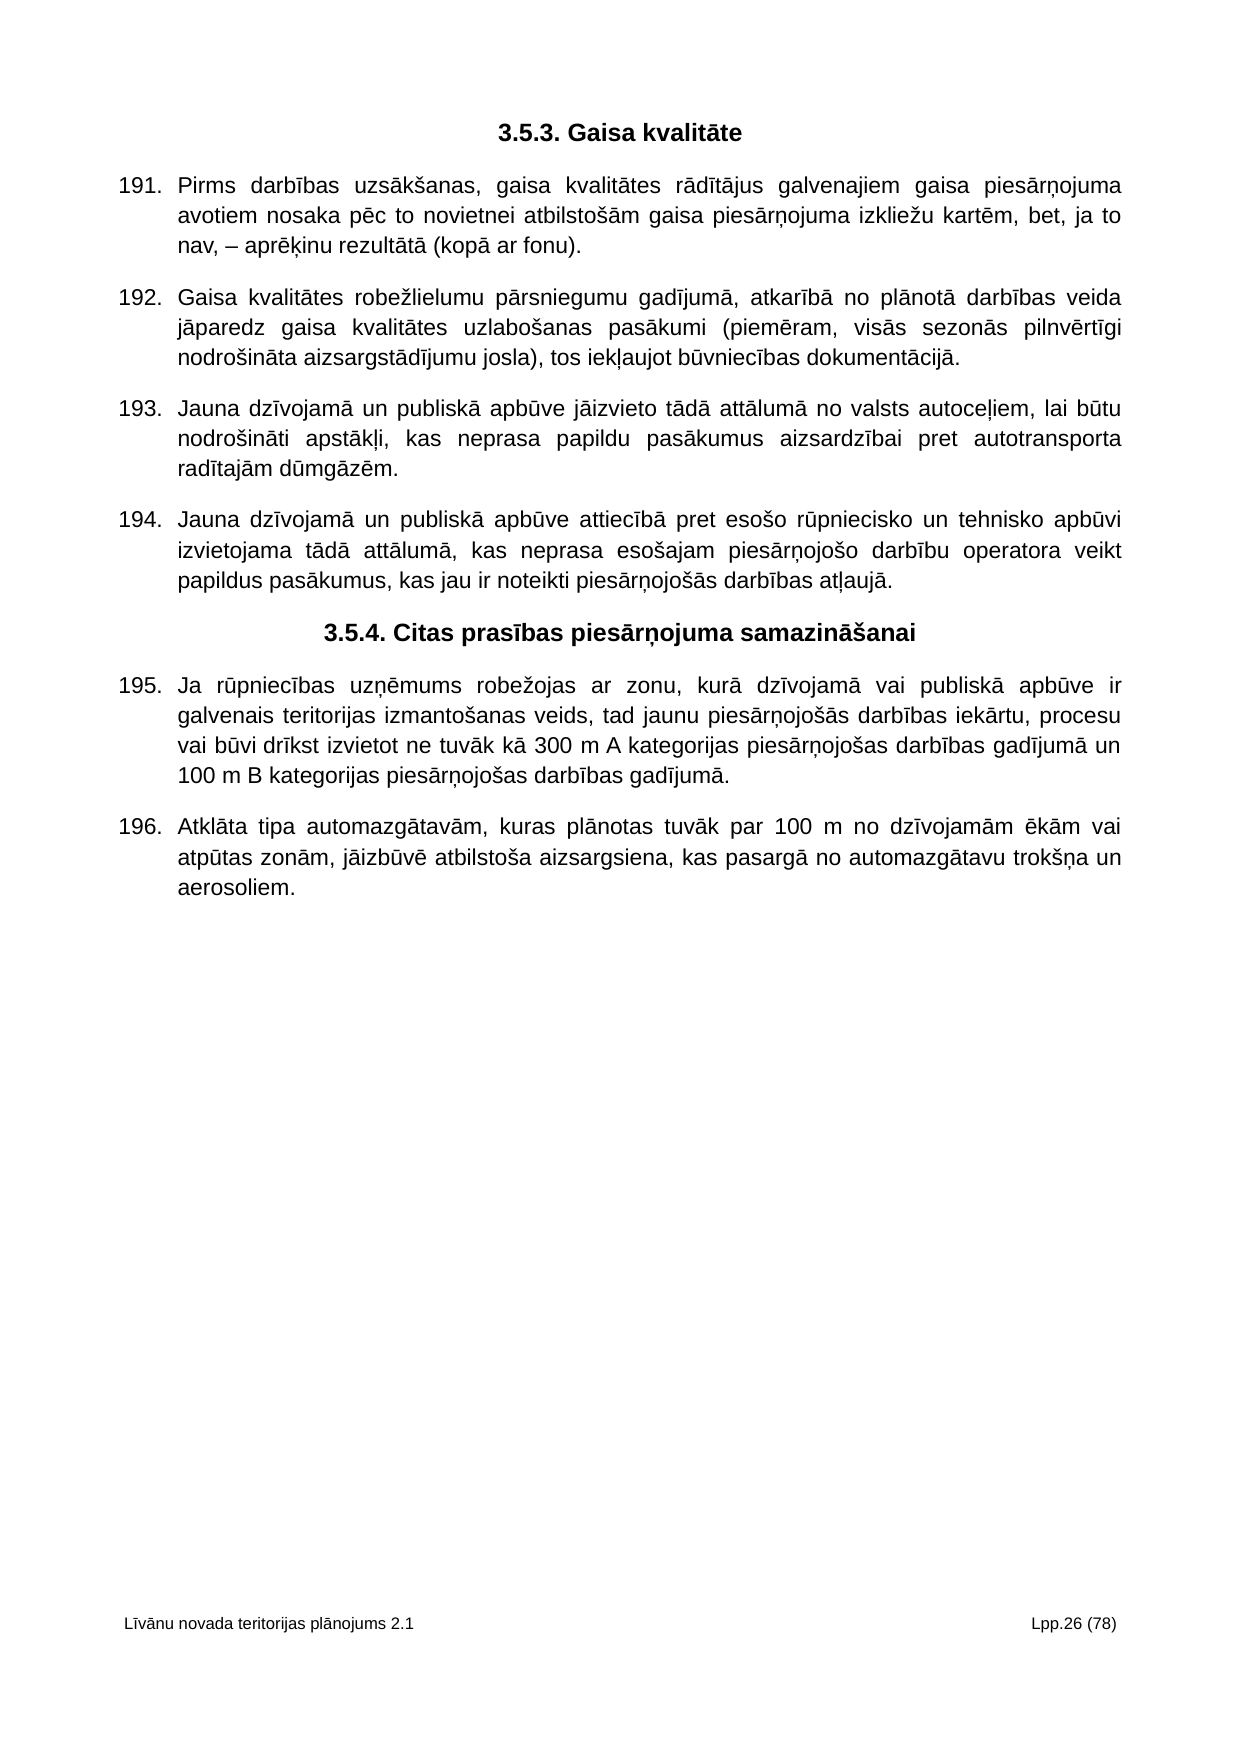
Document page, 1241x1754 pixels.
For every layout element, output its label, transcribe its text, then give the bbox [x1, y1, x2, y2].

text 191. Pirms darbības uzsākšanas, gaisa kvalitātes rādītājus galvenajiem gaisa piesārņojuma avotiem nosaka pēc to novietnei atbilstošām gaisa piesārņojuma izkliežu kartēm, bet, ja to nav, – aprēķinu rezultātā (kopā ar fonu). [118, 172, 1122, 259]
text 196. Atklāta tipa automazgātavām, kuras plānotas tuvāk par 100 m no dzīvojamām ēkām vai atpūtas zonām, jāizbūvē atbilstoša aizsargsiena, kas pasargā no automazgātavu trokšņa un aerosoliem. [118, 813, 1122, 900]
subtitle 3.5.3. Gaisa kvalitāte [118, 118, 1122, 147]
text 194. Jauna dzīvojamā un publiskā apbūve attiecībā pret esošo rūpniecisko un tehnisko apbūvi izvietojama tādā attālumā, kas neprasa esošajam piesārņojošo darbību operatora veikt papildus pasākumus, kas jau ir noteikti piesārņojošās darbības atļaujā. [118, 506, 1122, 593]
text 192. Gaisa kvalitātes robežlielumu pārsniegumu gadījumā, atkarībā no plānotā darbības veida jāparedz gaisa kvalitātes uzlabošanas pasākumi (piemēram, visās sezonās pilnvērtīgi nodrošināta aizsargstādījumu josla), tos iekļaujot būvniecības dokumentācijā. [118, 283, 1122, 370]
subtitle 3.5.4. Citas prasības piesārņojuma samazināšanai [118, 618, 1122, 647]
text 195. Ja rūpniecības uzņēmums robežojas ar zonu, kurā dzīvojamā vai publiskā apbūve ir galvenais teritorijas izmantošanas veids, tad jaunu piesārņojošās darbības iekārtu, procesu vai būvi drīkst izvietot ne tuvāk kā 300 m A kategorijas piesārņojošas darbības gadījumā un 100 m B kategorijas piesārņojošas darbības gadījumā. [118, 672, 1122, 789]
text 193. Jauna dzīvojamā un publiskā apbūve jāizvieto tādā attālumā no valsts autoceļiem, lai būtu nodrošināti apstākļi, kas neprasa papildu pasākumus aizsardzībai pret autotransporta radītajām dūmgāzēm. [118, 395, 1122, 482]
